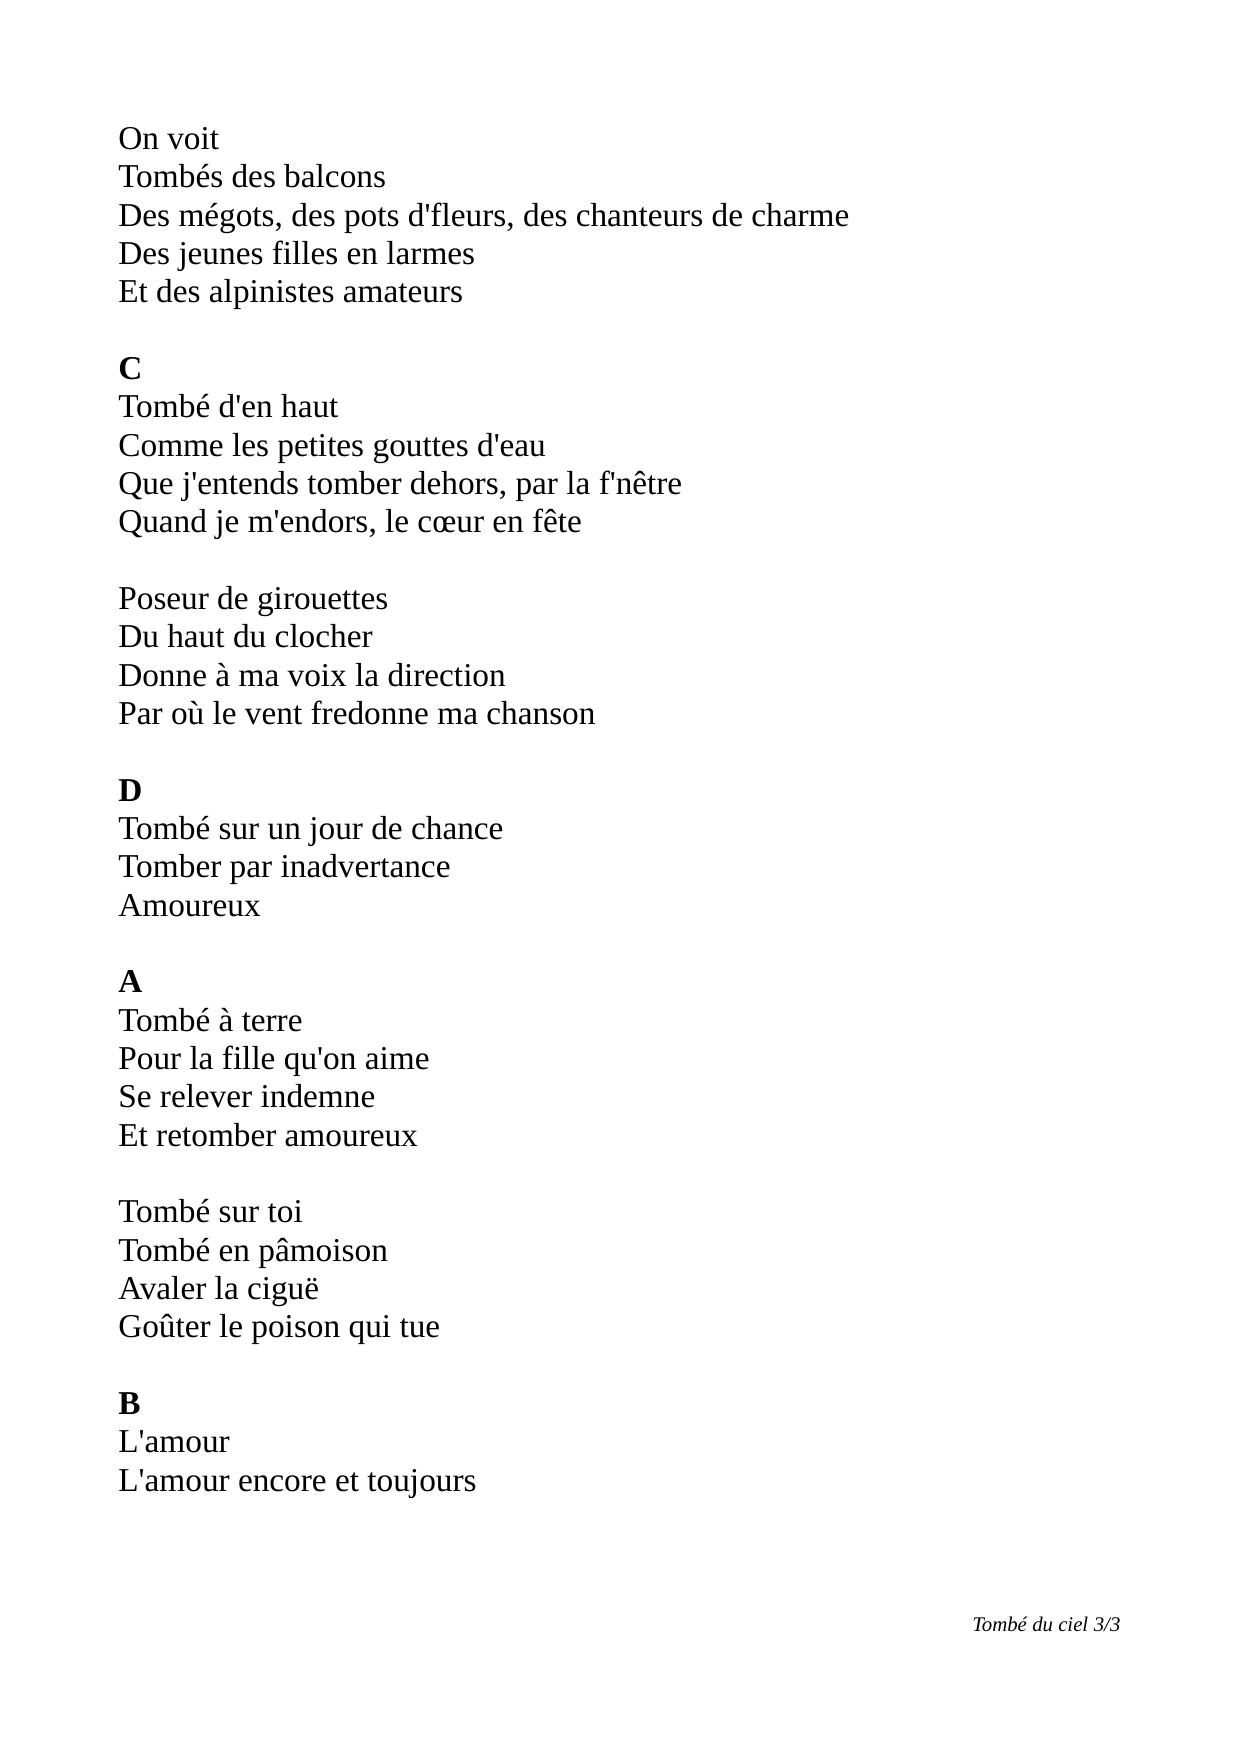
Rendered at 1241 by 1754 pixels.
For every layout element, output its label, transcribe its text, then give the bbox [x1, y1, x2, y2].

text C [118, 348, 1122, 386]
text A [118, 961, 1122, 1000]
text D [118, 770, 1122, 808]
text On voit Tombés des balcons Des mégots, des pots d'fleurs, des chanteurs de charme Des jeunes filles en larmes Et des alpinistes amateurs [118, 118, 1122, 310]
text Tombé sur toi Tombé en pâmoison Avaler la ciguë Goûter le poison qui tue [118, 1191, 1122, 1345]
text B [118, 1383, 1122, 1421]
text Poseur de girouettes Du haut du clocher Donne à ma voix la direction Par où le vent fredonne ma chanson [118, 578, 1122, 731]
text Tombé à terre Pour la fille qu'on aime Se relever indemne Et retomber amoureux [118, 1000, 1122, 1153]
text Tombé sur un jour de chance Tomber par inadvertance Amoureux [118, 808, 1122, 923]
text L'amour L'amour encore et toujours [118, 1421, 1122, 1498]
text Tombé d'en haut Comme les petites gouttes d'eau Que j'entends tomber dehors, par la f'nêtre Quand je m'endors, le cœur en fête [118, 386, 1122, 540]
